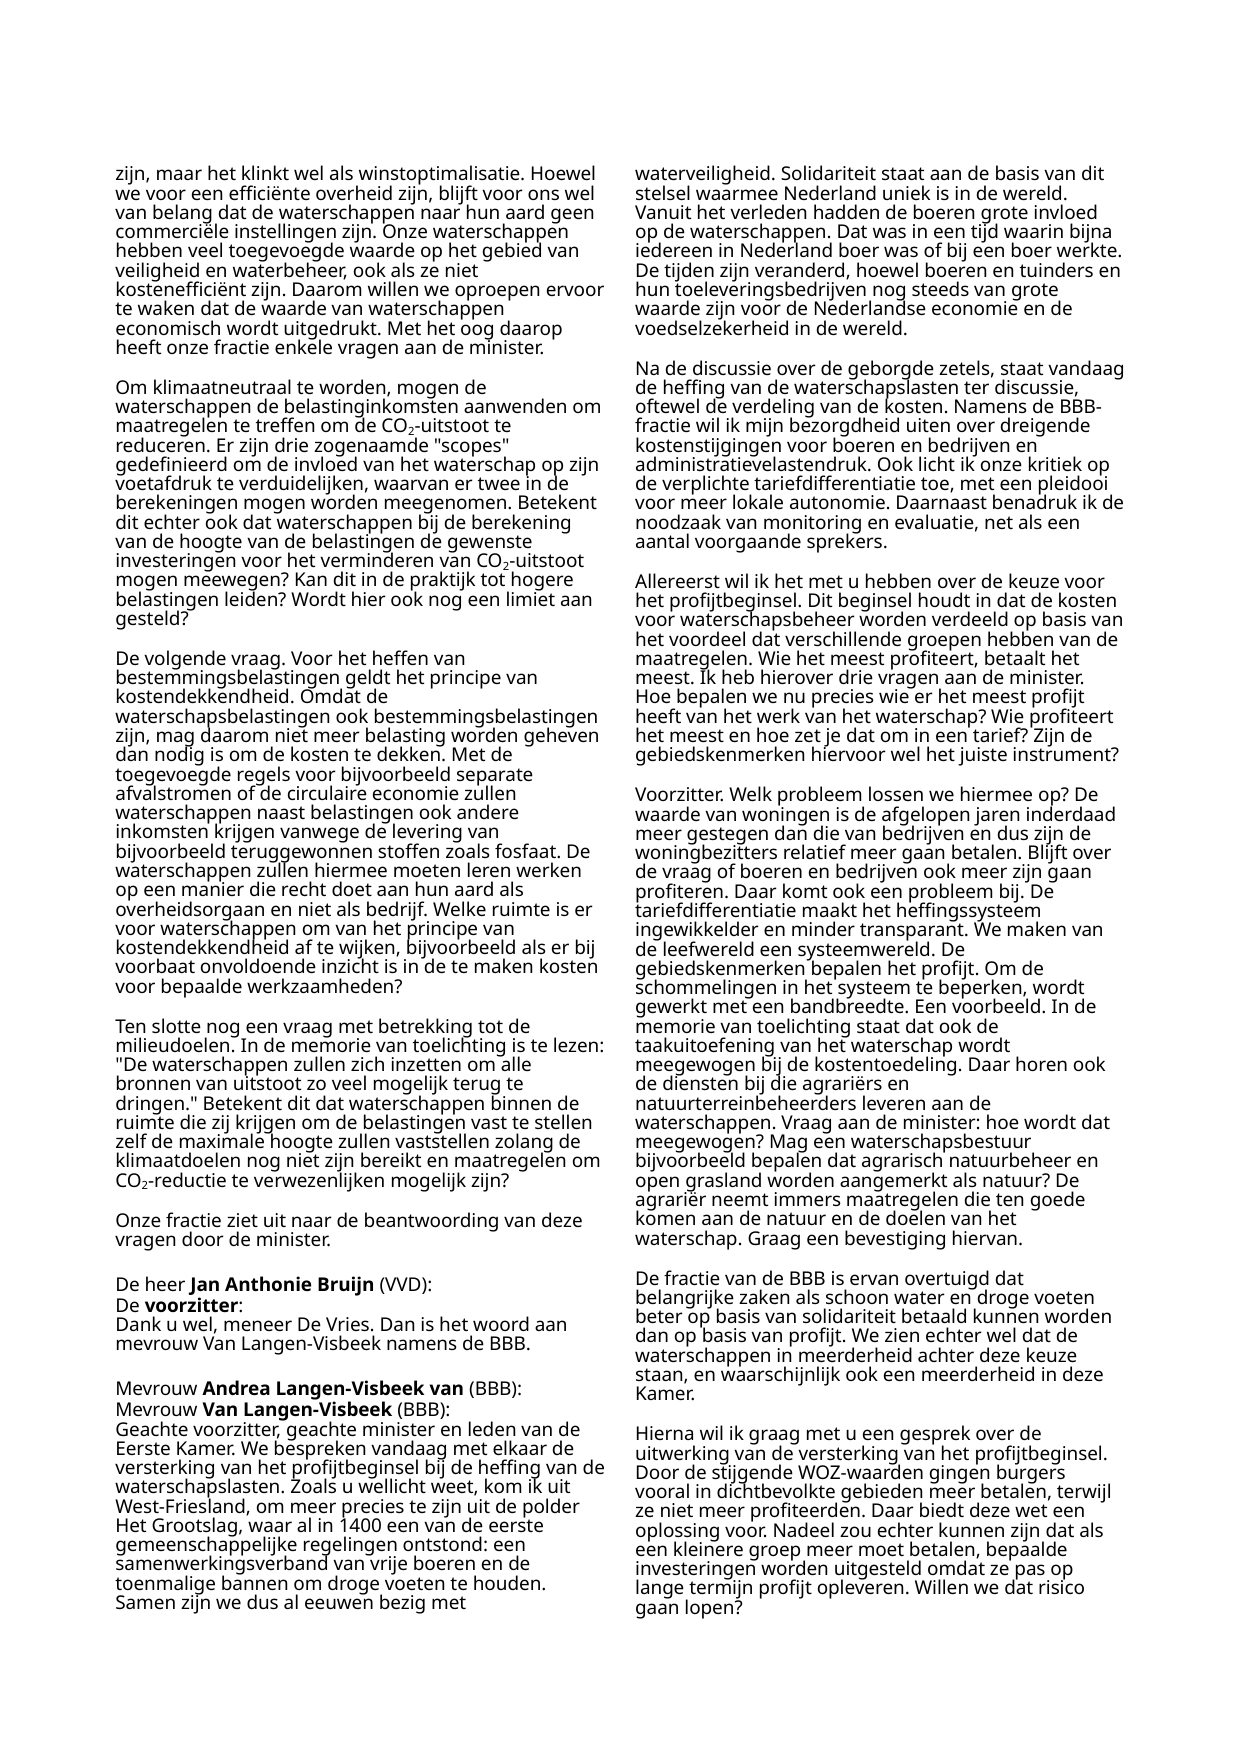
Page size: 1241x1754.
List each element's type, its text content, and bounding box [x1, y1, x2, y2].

text Hierna wil ik graag met u een gesprek over de uitwerking van de versterking van het profijtbeginsel. Door de stijgende WOZ-waarden gingen burgers vooral in dichtbevolkte gebieden meer betalen, terwijl ze niet meer profiteerden. Daar biedt deze wet een oplossing voor. Nadeel zou echter kunnen zijn dat als een kleinere groep meer moet betalen, bepaalde investeringen worden uitgesteld omdat ze pas op lange termijn profijt opleveren. Willen we dat risico gaan lopen? [635, 1425, 1125, 1618]
text Ten slotte nog een vraag met betrekking tot de milieudoelen. In de memorie van toelichting is te lezen: "De waterschappen zullen zich inzetten om alle bronnen van uitstoot zo veel mogelijk terug te dringen." Betekent dit dat waterschappen binnen de ruimte die zij krijgen om de belastingen vast te stellen zelf de maximale hoogte zullen vaststellen zolang de klimaatdoelen nog niet zijn bereikt en maatregelen om CO2-reductie te verwezenlijken mogelijk zijn? [115, 1018, 605, 1191]
text Geachte voorzitter, geachte minister en leden van de Eerste Kamer. We bespreken vandaag met elkaar de versterking van het profijtbeginsel bij de heffing van de waterschapslasten. Zoals u wellicht weet, kom ik uit West-Friesland, om meer precies te zijn uit de polder Het Grootslag, waar al in 1400 een van de eerste gemeenschappelijke regelingen ontstond: een samenwerkingsverband van vrije boeren en de toenmalige bannen om droge voeten te houden. Samen zijn we dus al eeuwen bezig met [115, 1421, 605, 1613]
text zijn, maar het klinkt wel als winstoptimalisatie. Hoewel we voor een efficiënte overheid zijn, blijft voor ons wel van belang dat de waterschappen naar hun aard geen commerciële instellingen zijn. Onze waterschappen hebben veel toegevoegde waarde op het gebied van veiligheid en waterbeheer, ook als ze niet kostenefficiënt zijn. Daarom willen we oproepen ervoor te waken dat de waarde van waterschappen economisch wordt uitgedrukt. Met het oog daarop heeft onze fractie enkele vragen aan de minister. [115, 165, 605, 358]
text De heer Jan Anthonie Bruijn (VVD): [115, 1271, 605, 1297]
text Dank u wel, meneer De Vries. Dan is het woord aan mevrouw Van Langen-Visbeek namens de BBB. [115, 1316, 605, 1355]
text De fractie van de BBB is ervan overtuigd dat belangrijke zaken als schoon water en droge voeten beter op basis van solidariteit betaald kunnen worden dan op basis van profijt. We zien echter wel dat de waterschappen in meerderheid achter deze keuze staan, en waarschijnlijk ook een meerderheid in deze Kamer. [635, 1269, 1125, 1404]
text waterveiligheid. Solidariteit staat aan de basis van dit stelsel waarmee Nederland uniek is in de wereld. Vanuit het verleden hadden de boeren grote invloed op de waterschappen. Dat was in een tijd waarin bijna iedereen in Nederland boer was of bij een boer werkte. De tijden zijn veranderd, hoewel boeren en tuinders en hun toeleveringsbedrijven nog steeds van grote waarde zijn voor de Nederlandse economie en de voedselzekerheid in de wereld. [635, 165, 1125, 339]
text De volgende vraag. Voor het heffen van bestemmingsbelastingen geldt het principe van kostendekkendheid. Omdat de waterschapsbelastingen ook bestemmingsbelastingen zijn, mag daarom niet meer belasting worden geheven dan nodig is om de kosten te dekken. Met de toegevoegde regels voor bijvoorbeeld separate afvalstromen of de circulaire economie zullen waterschappen naast belastingen ook andere inkomsten krijgen vanwege de levering van bijvoorbeeld teruggewonnen stoffen zoals fosfaat. De waterschappen zullen hiermee moeten leren werken op een manier die recht doet aan hun aard als overheidsorgaan en niet als bedrijf. Welke ruimte is er voor waterschappen om van het principe van kostendekkendheid af te wijken, bijvoorbeeld als er bij voorbaat onvoldoende inzicht is in de te maken kosten voor bepaalde werkzaamheden? [115, 650, 605, 997]
text Mevrouw Andrea Langen-Visbeek van (BBB): [115, 1376, 605, 1401]
text Na de discussie over de geborgde zetels, staat vandaag de heffing van de waterschapslasten ter discussie, oftewel de verdeling van de kosten. Namens de BBB-fractie wil ik mijn bezorgdheid uiten over dreigende kostenstijgingen voor boeren en bedrijven en administratievelastendruk. Ook licht ik onze kritiek op de verplichte tariefdifferentiatie toe, met een pleidooi voor meer lokale autonomie. Daarnaast benadruk ik de noodzaak van monitoring en evaluatie, net als een aantal voorgaande sprekers. [635, 359, 1125, 552]
text Om klimaatneutraal te worden, mogen de waterschappen de belastinginkomsten aanwenden om maatregelen te treffen om de CO2-uitstoot te reduceren. Er zijn drie zogenaamde "scopes" gedefinieerd om de invloed van het waterschap op zijn voetafdruk te verduidelijken, waarvan er twee in de berekeningen mogen worden meegenomen. Betekent dit echter ook dat waterschappen bij de berekening van de hoogte van de belastingen de gewenste investeringen voor het verminderen van CO2-uitstoot mogen meewegen? Kan dit in de praktijk tot hogere belastingen leiden? Wordt hier ook nog een limiet aan gesteld? [115, 379, 605, 629]
text Onze fractie ziet uit naar de beantwoording van deze vragen door de minister. [115, 1212, 605, 1250]
text Voorzitter. Welk probleem lossen we hiermee op? De waarde van woningen is de afgelopen jaren inderdaad meer gestegen dan die van bedrijven en dus zijn de woningbezitters relatief meer gaan betalen. Blijft over de vraag of boeren en bedrijven ook meer zijn gaan profiteren. Daar komt ook een probleem bij. De tariefdifferentiatie maakt het heffingssysteem ingewikkelder en minder transparant. We maken van de leefwereld een systeemwereld. De gebiedskenmerken bepalen het profijt. Om de schommelingen in het systeem te beperken, wordt gewerkt met een bandbreedte. Een voorbeeld. In de memorie van toelichting staat dat ook de taakuitoefening van het waterschap wordt meegewogen bij de kostentoedeling. Daar horen ook de diensten bij die agrariërs en natuurterreinbeheerders leveren aan de waterschappen. Vraag aan de minister: hoe wordt dat meegewogen? Mag een waterschapsbestuur bijvoorbeeld bepalen dat agrarisch natuurbeheer en open grasland worden aangemerkt als natuur? De agrariër neemt immers maatregelen die ten goede komen aan de natuur en de doelen van het waterschap. Graag een bevestiging hiervan. [635, 786, 1125, 1249]
text De voorzitter: [115, 1297, 605, 1316]
text Mevrouw Van Langen-Visbeek (BBB): [115, 1401, 605, 1421]
text Allereerst wil ik het met u hebben over de keuze voor het profijtbeginsel. Dit beginsel houdt in dat de kosten voor waterschapsbeheer worden verdeeld op basis van het voordeel dat verschillende groepen hebben van de maatregelen. Wie het meest profiteert, betaalt het meest. Ik heb hierover drie vragen aan de minister. Hoe bepalen we nu precies wie er het meest profijt heeft van het werk van het waterschap? Wie profiteert het meest en hoe zet je dat om in een tarief? Zijn de gebiedskenmerken hiervoor wel het juiste instrument? [635, 573, 1125, 766]
